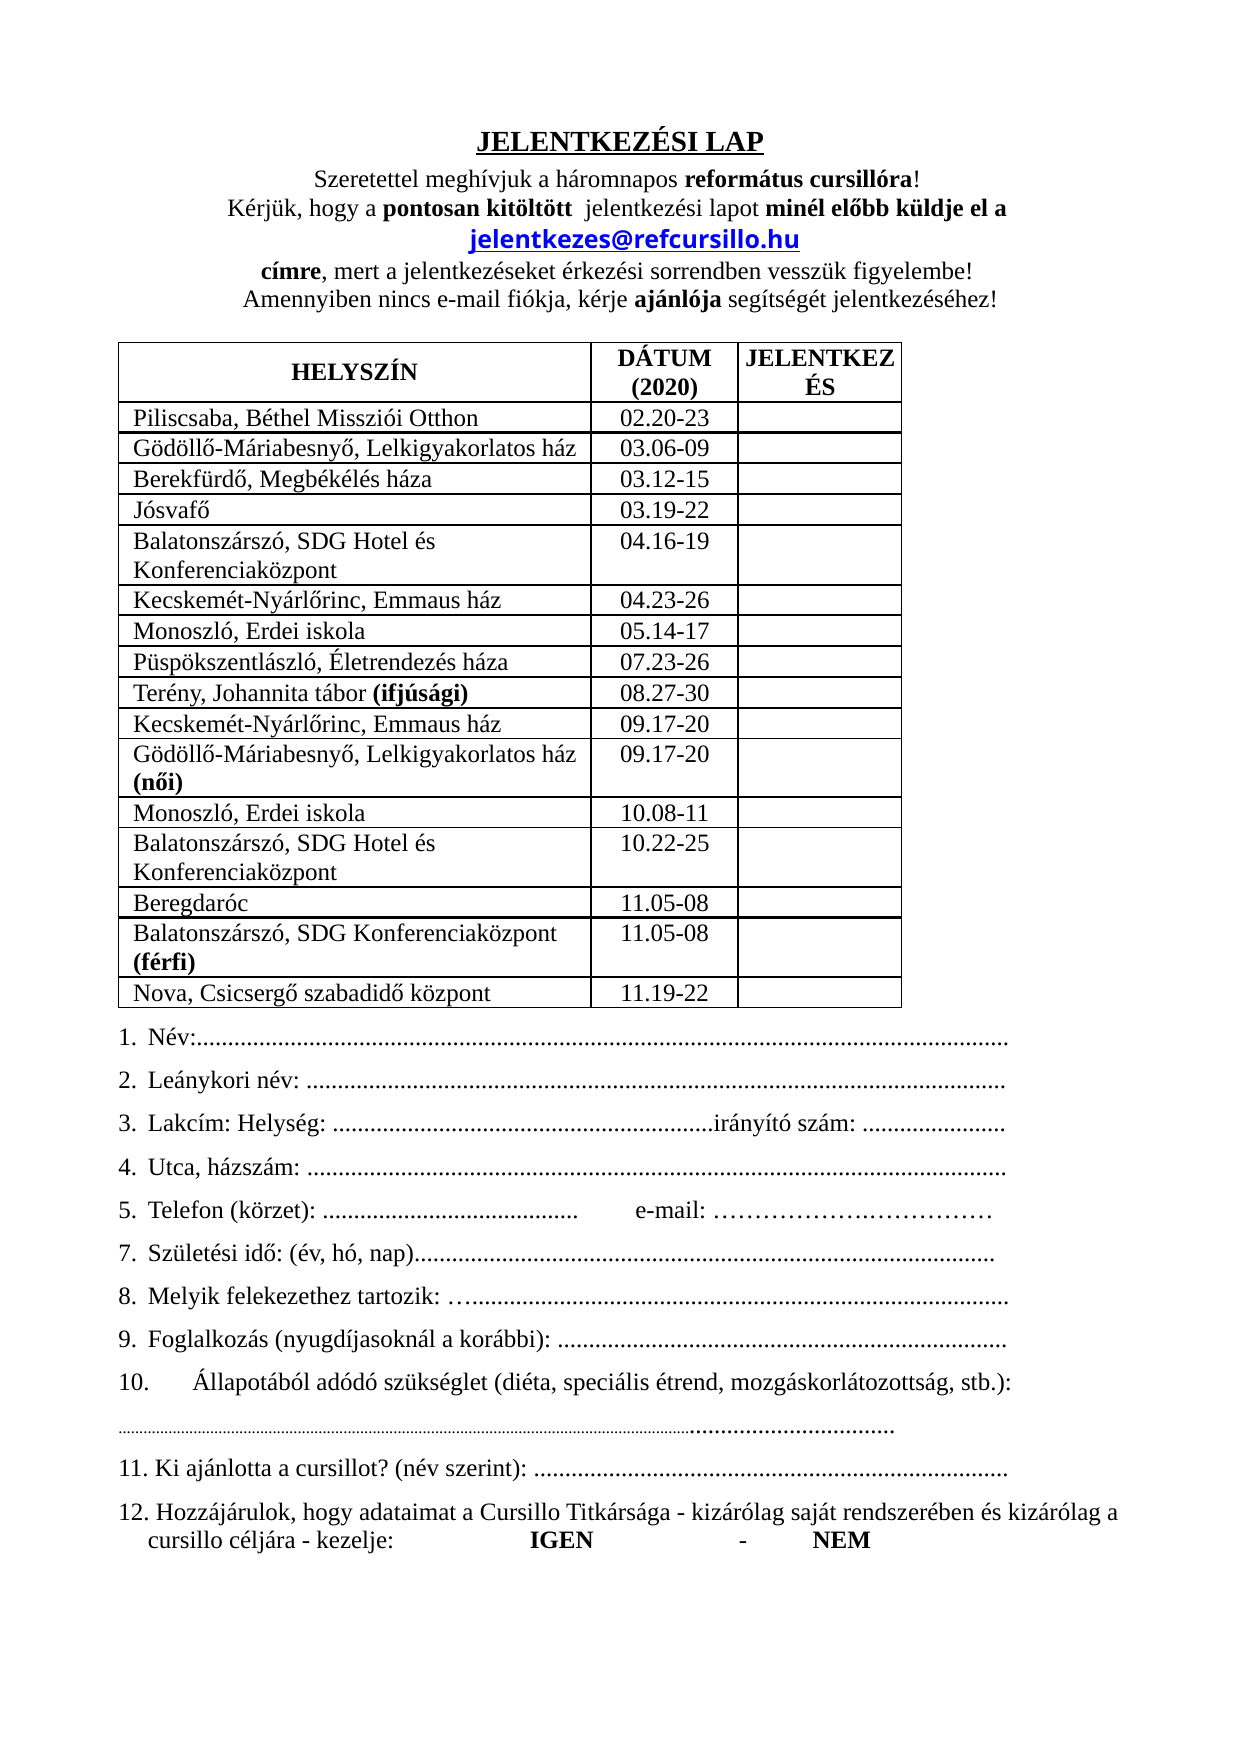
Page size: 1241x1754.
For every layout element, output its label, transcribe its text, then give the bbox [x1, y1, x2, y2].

table_cell Berekfürdő, Megbékélés háza [119, 464, 590, 493]
table_cell Terény, Johannita tábor (ifjúsági) [119, 678, 590, 707]
text 12. Hozzájárulok, hogy adataimat a Cursillo Titkársága - kizárólag saját rendszerében és kizárólag a cursillo céljára - kezelje: IGEN - NEM [118, 1497, 1122, 1554]
table_cell 10.08-11 [592, 798, 737, 827]
table_cell [739, 978, 901, 1007]
table_cell [739, 464, 901, 493]
table_cell [739, 434, 901, 462]
text 8. Melyik felekezethez tartozik: …...................................................................................... [118, 1281, 1122, 1310]
table_cell 08.27-30 [592, 678, 737, 707]
table_cell [739, 828, 901, 886]
table_cell 10.22-25 [592, 828, 737, 886]
table_cell [739, 586, 901, 614]
table_cell 09.17-20 [592, 709, 737, 738]
text jelentkezes@refcursillo.hu [148, 222, 1122, 256]
text Kérjük, hogy a pontosan kitöltött jelentkezési lapot minél előbb küldje el a [118, 193, 1122, 222]
text Amennyiben nincs e-mail fiókja, kérje ajánlója segítségét jelentkezéséhez! [118, 284, 1122, 313]
text 3. Lakcím: Helység: .............................................................irányító szám: ....................... [118, 1108, 1122, 1137]
table_cell [739, 616, 901, 645]
text 4. Utca, házszám: ................................................................................................................ [118, 1152, 1122, 1180]
table_cell 04.16-19 [592, 526, 737, 583]
table_cell Gödöllő-Máriabesnyő, Lelkigyakorlatos ház (női) [119, 739, 590, 796]
table_cell 03.12-15 [592, 464, 737, 493]
table_cell 11.19-22 [592, 978, 737, 1007]
text 2. Leánykori név: ................................................................................................................ [118, 1065, 1122, 1094]
table_cell 04.23-26 [592, 586, 737, 614]
table_cell [739, 526, 901, 583]
table_cell 09.17-20 [592, 739, 737, 796]
table_cell [739, 798, 901, 827]
text 5. Telefon (körzet): ......................................... e-mail: ……………….…………… [118, 1195, 1122, 1223]
table_cell [739, 709, 901, 738]
table_header DÁTUM (2020) [592, 343, 737, 401]
table_cell Gödöllő-Máriabesnyő, Lelkigyakorlatos ház [119, 434, 590, 462]
text 9. Foglalkozás (nyugdíjasoknál a korábbi): ........................................................................ [118, 1324, 1122, 1353]
table_cell 07.23-26 [592, 647, 737, 676]
table_cell [739, 888, 901, 916]
table_cell Monoszló, Erdei iskola [119, 616, 590, 645]
table_cell 11.05-08 [592, 888, 737, 916]
text 11. Ki ajánlotta a cursillot? (név szerint): ............................................................................ [118, 1453, 1122, 1482]
text 10. Állapotából adódó szükséglet (diéta, speciális étrend, mozgáskorlátozottság, stb.): .......................................................................................................................................................................... [118, 1367, 1122, 1439]
table_cell [739, 678, 901, 707]
table_cell [739, 739, 901, 796]
table_cell Balatonszárszó, SDG Konferenciaközpont (férfi) [119, 919, 590, 976]
table_cell [739, 403, 901, 431]
table_cell Püspökszentlászló, Életrendezés háza [119, 647, 590, 676]
text címre, mert a jelentkezéseket érkezési sorrendben vesszük figyelembe! [118, 256, 1122, 284]
table_cell Monoszló, Erdei iskola [119, 798, 590, 827]
table_cell 11.05-08 [592, 919, 737, 976]
table_cell 02.20-23 [592, 403, 737, 431]
text Szeretettel meghívjuk a háromnapos református cursillóra! [118, 164, 1122, 193]
table_cell 03.06-09 [592, 434, 737, 462]
table_header HELYSZÍN [119, 343, 590, 401]
table_cell Nova, Csicsergő szabadidő központ [119, 978, 590, 1007]
table_cell Beregdaróc [119, 888, 590, 916]
text 1. Név:.................................................................................................................................. [118, 1022, 1122, 1051]
text JELENTKEZÉSI LAP [118, 124, 1122, 158]
table_cell [739, 495, 901, 524]
table_cell 03.19-22 [592, 495, 737, 524]
table_cell Balatonszárszó, SDG Hotel és Konferenciaközpont [119, 526, 590, 583]
table_cell Kecskemét-Nyárlőrinc, Emmaus ház [119, 586, 590, 614]
text 7. Születési idő: (év, hó, nap)............................................................................................. [118, 1238, 1122, 1267]
table_cell Jósvafő [119, 495, 590, 524]
table_cell Piliscsaba, Béthel Missziói Otthon [119, 403, 590, 431]
table_cell Kecskemét-Nyárlőrinc, Emmaus ház [119, 709, 590, 738]
table_cell [739, 647, 901, 676]
table_header JELENTKEZÉS [739, 343, 901, 401]
table_cell 05.14-17 [592, 616, 737, 645]
table_cell [739, 919, 901, 976]
table_cell Balatonszárszó, SDG Hotel és Konferenciaközpont [119, 828, 590, 886]
